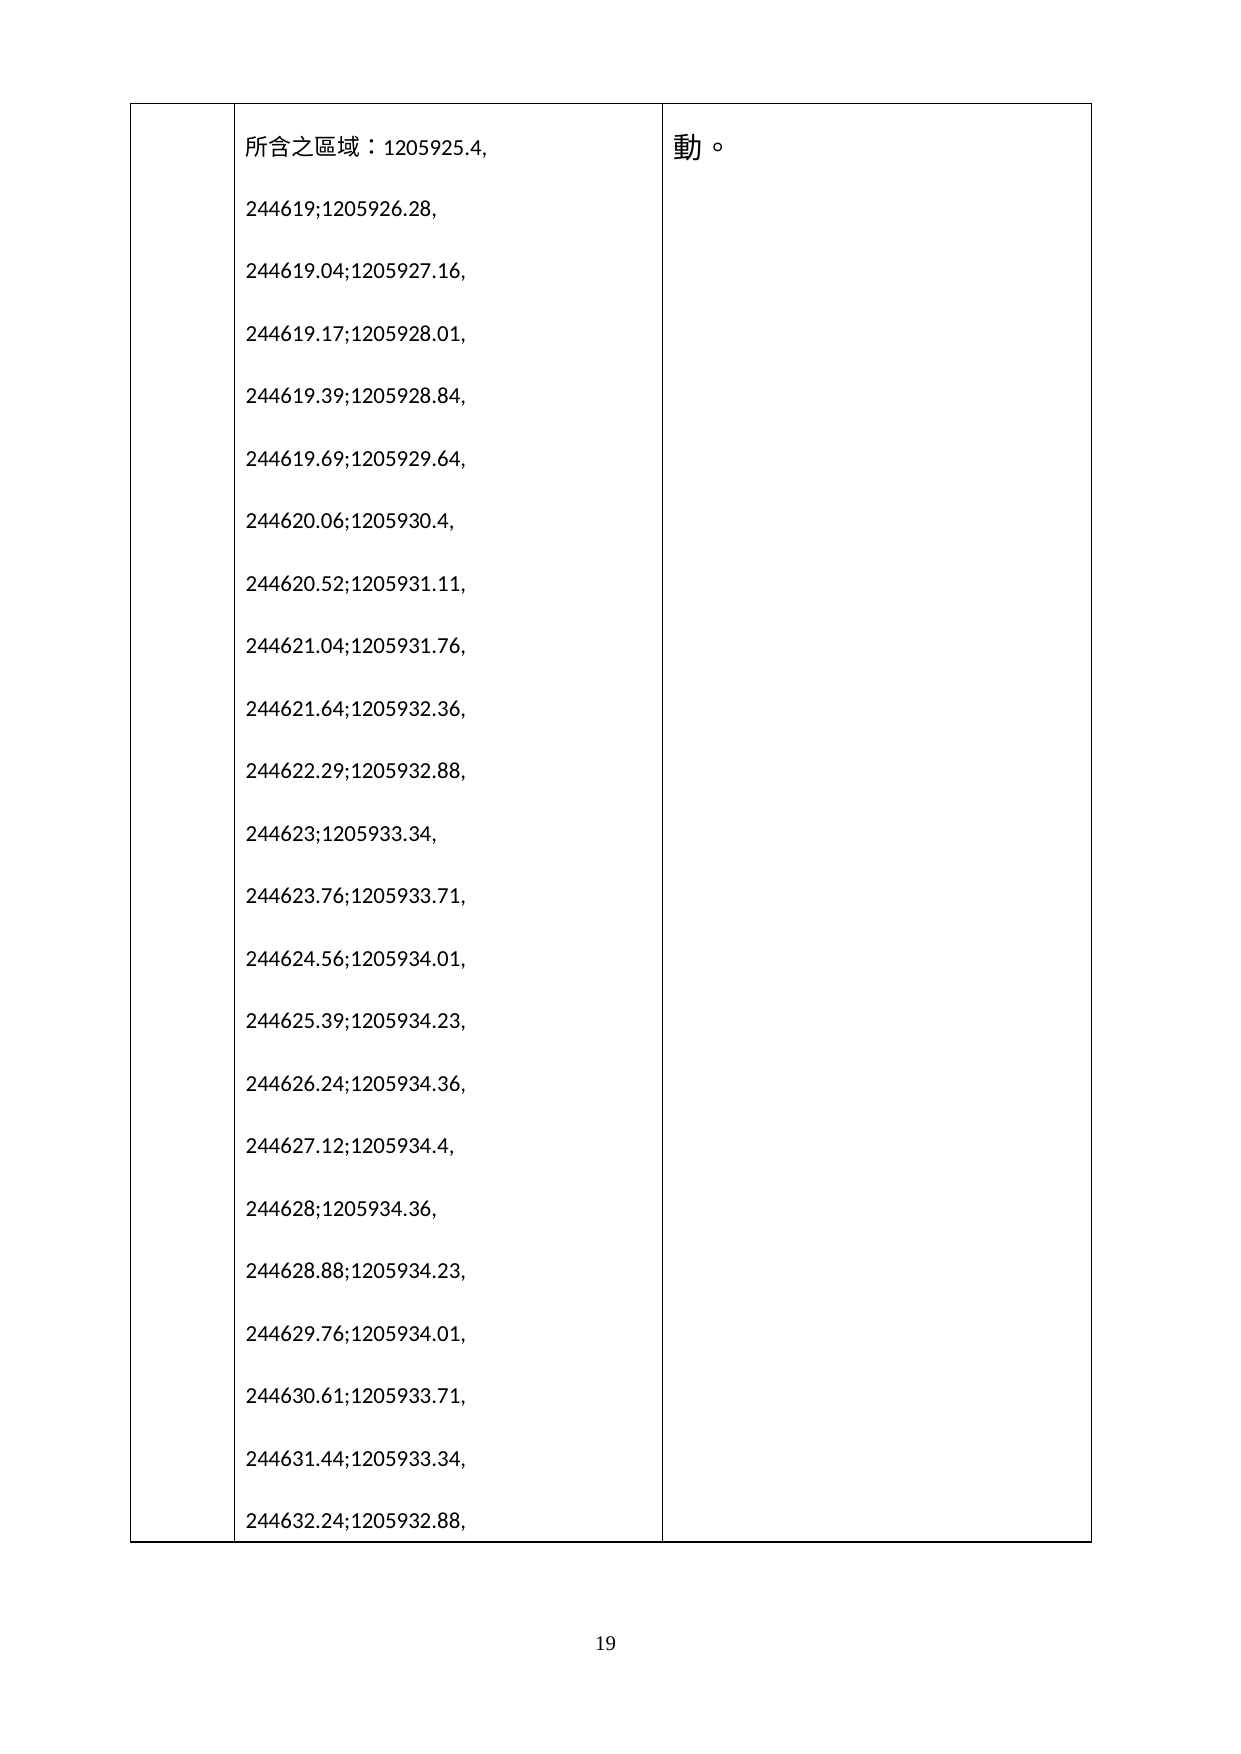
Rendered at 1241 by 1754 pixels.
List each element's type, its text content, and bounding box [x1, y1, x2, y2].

table_cell 所含之區域：1205925.4, 244619;1205926.28, 244619.04;1205927.16, 244619.17;1205928.01, 244619.39;1205928.84, 244619.69;1205929.64, 244620.06;1205930.4, 244620.52;1205931.11, 244621.04;1205931.76, 244621.64;1205932.36, 244622.29;1205932.88, 244623;1205933.34, 244623.76;1205933.71, 244624.56;1205934.01, 244625.39;1205934.23, 244626.24;1205934.36, 244627.12;1205934.4, 244628;1205934.36, 244628.88;1205934.23, 244629.76;1205934.01, 244630.61;1205933.71, 244631.44;1205933.34, 244632.24;1205932.88, [235, 104, 662, 1541]
table_cell [131, 104, 234, 1541]
table_cell 動。 [663, 104, 1091, 1541]
